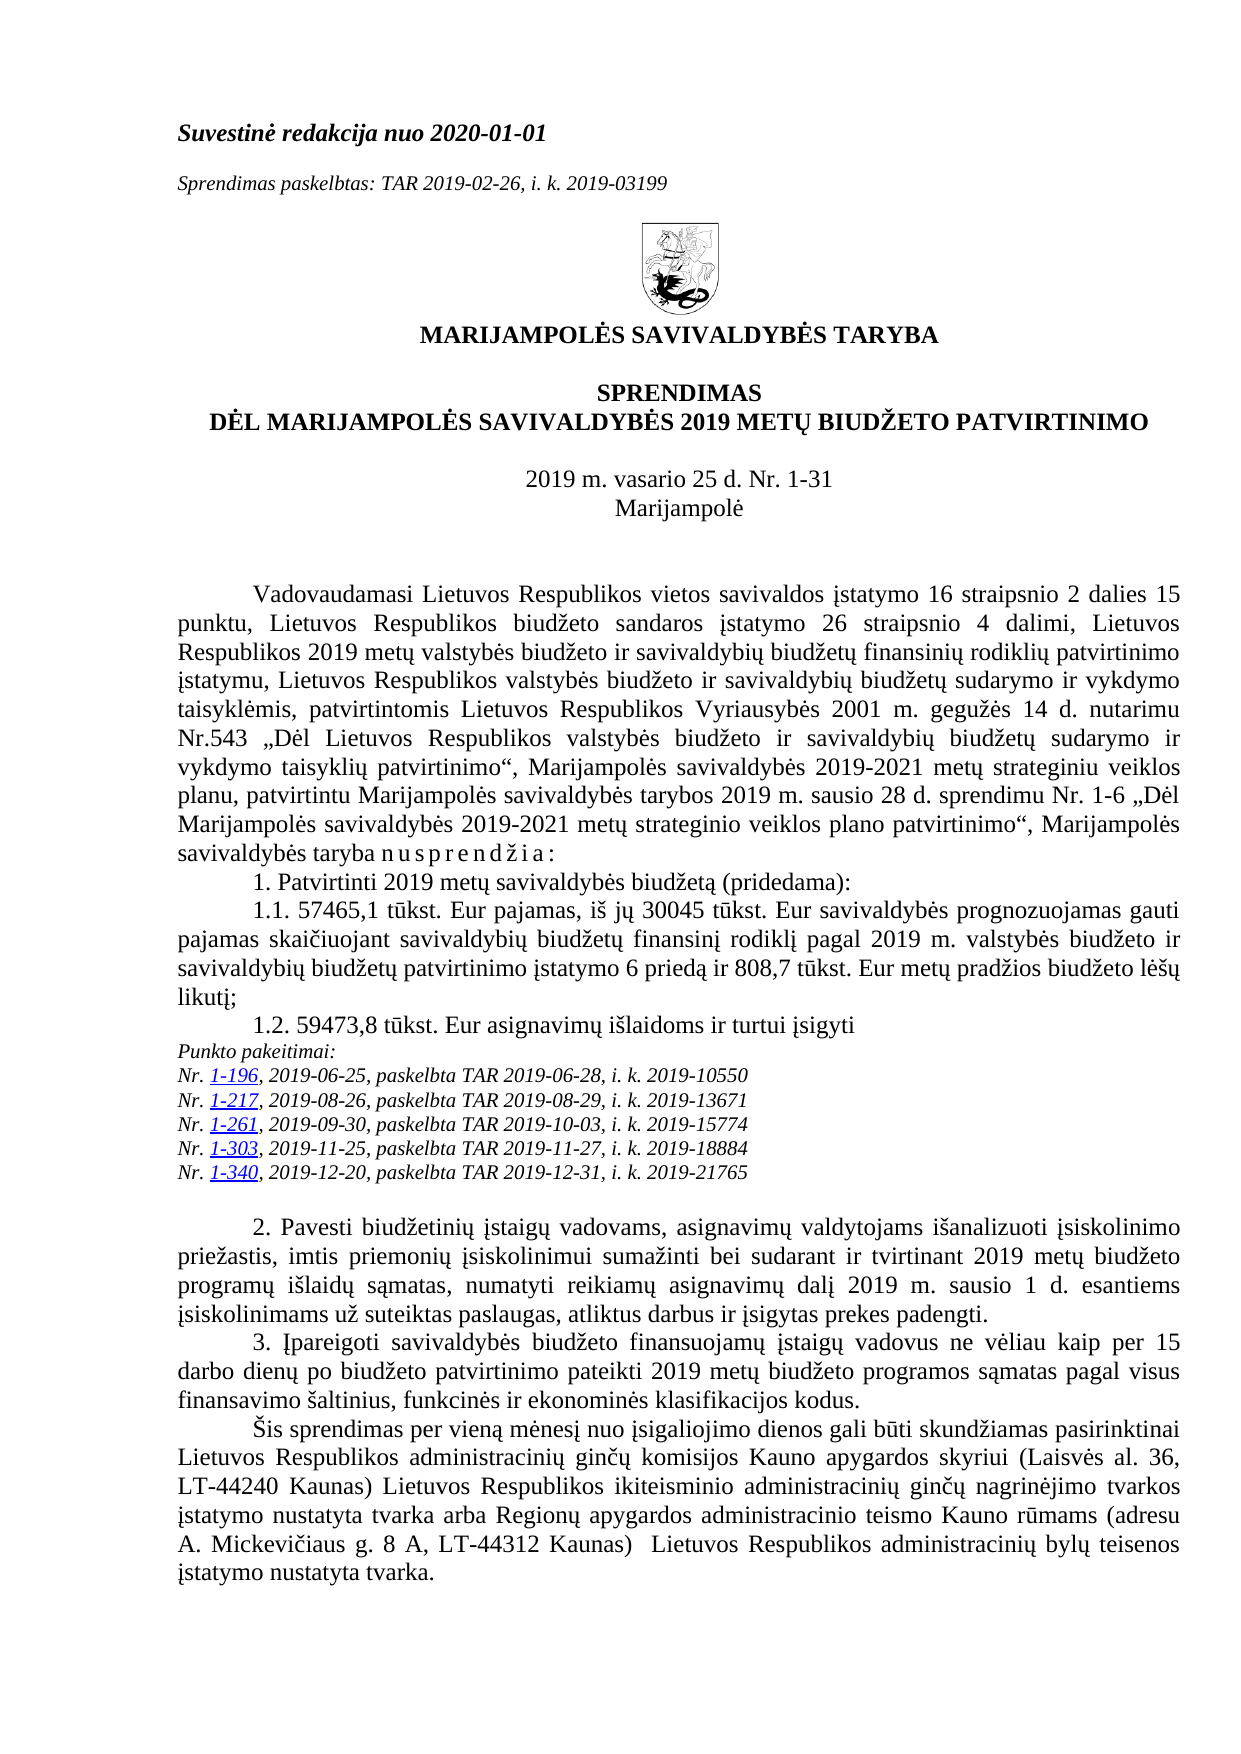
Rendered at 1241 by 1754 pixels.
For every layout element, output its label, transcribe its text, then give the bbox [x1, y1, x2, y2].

text Nr. 1-340, 2019-12-20, paskelbta TAR 2019-12-31, i. k. 2019-21765 [177, 1160, 1181, 1184]
text Suvestinė redakcija nuo 2020-01-01 [177, 118, 1181, 147]
text Sprendimas paskelbtas: TAR 2019-02-26, i. k. 2019-03199 [177, 171, 1181, 195]
text DĖL MARIJAMPOLĖS SAVIVALDYBĖS 2019 METŲ BIUDŽETO PATVIRTINIMO [177, 407, 1181, 436]
text Vadovaudamasi Lietuvos Respublikos vietos savivaldos įstatymo 16 straipsnio 2 dalies 15 punktu, Lietuvos Respublikos biudžeto sandaros įstatymo 26 straipsnio 4 dalimi, Lietuvos Respublikos 2019 metų valstybės biudžeto ir savivaldybių biudžetų finansinių rodiklių patvirtinimo įstatymu, Lietuvos Respublikos valstybės biudžeto ir savivaldybių biudžetų sudarymo ir vykdymo taisyklėmis, patvirtintomis Lietuvos Respublikos Vyriausybės 2001 m. gegužės 14 d. nutarimu Nr.543 „Dėl Lietuvos Respublikos valstybės biudžeto ir savivaldybių biudžetų sudarymo ir vykdymo taisyklių patvirtinimo“, Marijampolės savivaldybės 2019-2021 metų strateginiu veiklos planu, patvirtintu Marijampolės savivaldybės tarybos 2019 m. sausio 28 d. sprendimu Nr. 1-6 „Dėl Marijampolės savivaldybės 2019-2021 metų strateginio veiklos plano patvirtinimo“, Marijampolės savivaldybės taryba nusprendžia: [177, 579, 1181, 867]
text 2019 m. vasario 25 d. Nr. 1-31 [177, 464, 1181, 493]
text Punkto pakeitimai: [177, 1039, 1181, 1063]
text 1. Patvirtinti 2019 metų savivaldybės biudžetą (pridedama): [177, 867, 1181, 896]
text 3. Įpareigoti savivaldybės biudžeto finansuojamų įstaigų vadovus ne vėliau kaip per 15 darbo dienų po biudžeto patvirtinimo pateikti 2019 metų biudžeto programos sąmatas pagal visus finansavimo šaltinius, funkcinės ir ekonominės klasifikacijos kodus. [177, 1327, 1181, 1414]
text Nr. 1-261, 2019-09-30, paskelbta TAR 2019-10-03, i. k. 2019-15774 [177, 1112, 1181, 1136]
text Šis sprendimas per vieną mėnesį nuo įsigaliojimo dienos gali būti skundžiamas pasirinktinai Lietuvos Respublikos administracinių ginčų komisijos Kauno apygardos skyriui (Laisvės al. 36, LT-44240 Kaunas) Lietuvos Respublikos ikiteisminio administracinių ginčų nagrinėjimo tvarkos įstatymo nustatyta tvarka arba Regionų apygardos administracinio teismo Kauno rūmams (adresu A. Mickevičiaus g. 8 A, LT-44312 Kaunas) Lietuvos Respublikos administracinių bylų teisenos įstatymo nustatyta tvarka. [177, 1414, 1181, 1586]
text 1.2. 59473,8 tūkst. Eur asignavimų išlaidoms ir turtui įsigyti [177, 1011, 1181, 1039]
text Nr. 1-217, 2019-08-26, paskelbta TAR 2019-08-29, i. k. 2019-13671 [177, 1087, 1181, 1112]
text Nr. 1-196, 2019-06-25, paskelbta TAR 2019-06-28, i. k. 2019-10550 [177, 1063, 1181, 1087]
text MARIJAMPOLĖS SAVIVALDYBĖS TARYBA [177, 321, 1181, 349]
text Marijampolė [177, 493, 1181, 522]
text SPRENDIMAS [177, 378, 1181, 407]
text 1.1. 57465,1 tūkst. Eur pajamas, iš jų 30045 tūkst. Eur savivaldybės prognozuojamas gauti pajamas skaičiuojant savivaldybių biudžetų finansinį rodiklį pagal 2019 m. valstybės biudžeto ir savivaldybių biudžetų patvirtinimo įstatymo 6 priedą ir 808,7 tūkst. Eur metų pradžios biudžeto lėšų likutį; [177, 896, 1181, 1011]
text Nr. 1-303, 2019-11-25, paskelbta TAR 2019-11-27, i. k. 2019-18884 [177, 1136, 1181, 1160]
text 2. Pavesti biudžetinių įstaigų vadovams, asignavimų valdytojams išanalizuoti įsiskolinimo priežastis, imtis priemonių įsiskolinimui sumažinti bei sudarant ir tvirtinant 2019 metų biudžeto programų išlaidų sąmatas, numatyti reikiamų asignavimų dalį 2019 m. sausio 1 d. esantiems įsiskolinimams už suteiktas paslaugas, atliktus darbus ir įsigytas prekes padengti. [177, 1212, 1181, 1327]
